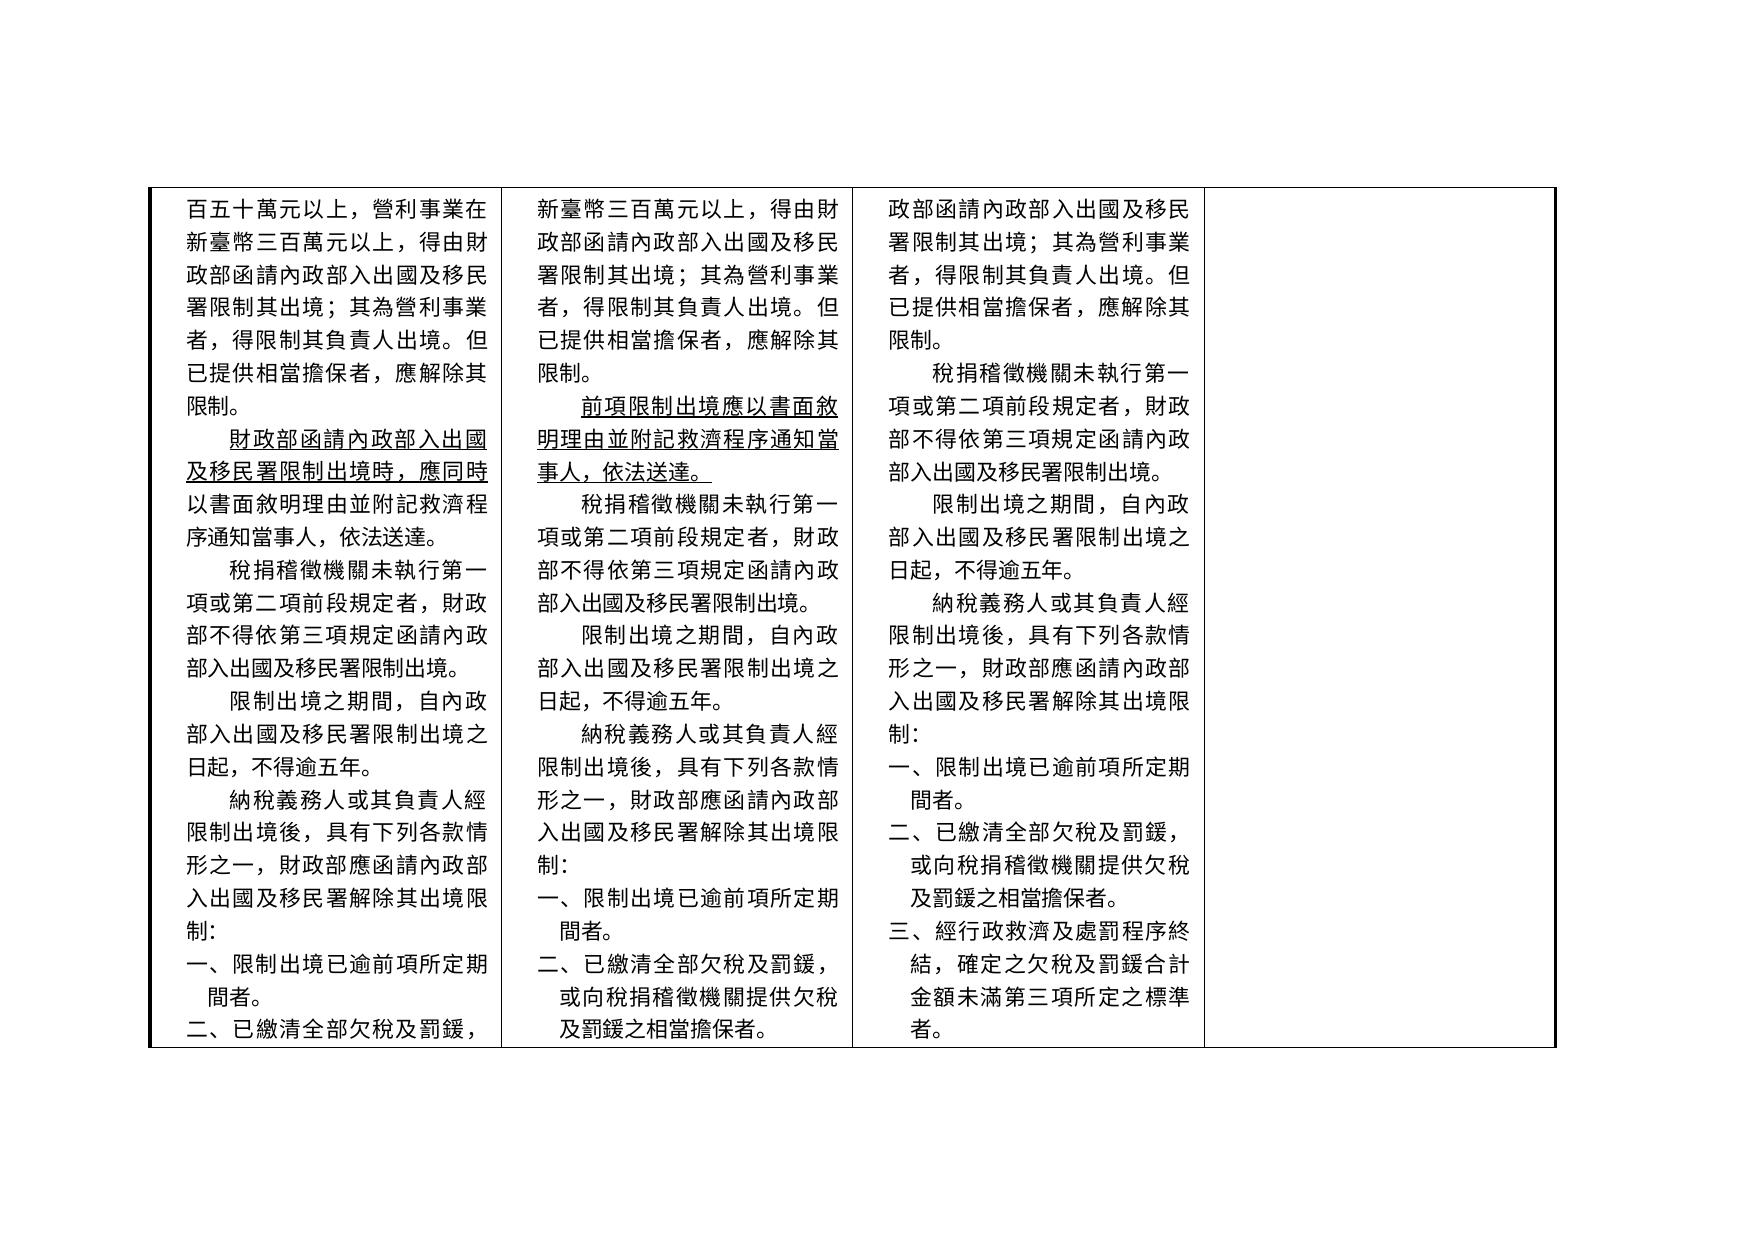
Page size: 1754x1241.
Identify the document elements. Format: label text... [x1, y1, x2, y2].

table_cell 政部函請內政部入出國及移民署限制其出境；其為營利事業者，得限制其負責人出境。但已提供相當擔保者，應解除其限制。 稅捐稽徵機關未執行第一項或第二項前段規定者，財政部不得依第三項規定函請內政部入出國及移民署限制出境。 限制出境之期間，自內政部入出國及移民署限制出境之日起，不得逾五年。 納稅義務人或其負責人經限制出境後，具有下列各款情形之一，財政部應函請內政部入出國及移民署解除其出境限制： 一、限制出境已逾前項所定期間者。 二、已繳清全部欠稅及罰鍰，或向稅捐稽徵機關提供欠稅及罰鍰之相當擔保者。 三、經行政救濟及處罰程序終結，確定之欠稅及罰鍰合計金額未滿第三項所定之標準者。 [853, 188, 1204, 1047]
table_cell [1205, 188, 1554, 1047]
table_cell 百五十萬元以上，營利事業在新臺幣三百萬元以上，得由財政部函請內政部入出國及移民署限制其出境；其為營利事業者，得限制其負責人出境。但已提供相當擔保者，應解除其限制。 財政部函請內政部入出國及移民署限制出境時，應同時以書面敘明理由並附記救濟程序通知當事人，依法送達。 稅捐稽徵機關未執行第一項或第二項前段規定者，財政部不得依第三項規定函請內政部入出國及移民署限制出境。 限制出境之期間，自內政部入出國及移民署限制出境之日起，不得逾五年。 納稅義務人或其負責人經限制出境後，具有下列各款情形之一，財政部應函請內政部入出國及移民署解除其出境限制： 一、限制出境已逾前項所定期間者。 二、已繳清全部欠稅及罰鍰， [152, 188, 501, 1047]
table_cell 新臺幣三百萬元以上，得由財政部函請內政部入出國及移民署限制其出境；其為營利事業者，得限制其負責人出境。但已提供相當擔保者，應解除其限制。 前項限制出境應以書面敘明理由並附記救濟程序通知當事人，依法送達。 稅捐稽徵機關未執行第一項或第二項前段規定者，財政部不得依第三項規定函請內政部入出國及移民署限制出境。 限制出境之期間，自內政部入出國及移民署限制出境之日起，不得逾五年。 納稅義務人或其負責人經限制出境後，具有下列各款情形之一，財政部應函請內政部入出國及移民署解除其出境限制： 一、限制出境已逾前項所定期間者。 二、已繳清全部欠稅及罰鍰，或向稅捐稽徵機關提供欠稅及罰鍰之相當擔保者。 [502, 188, 852, 1047]
